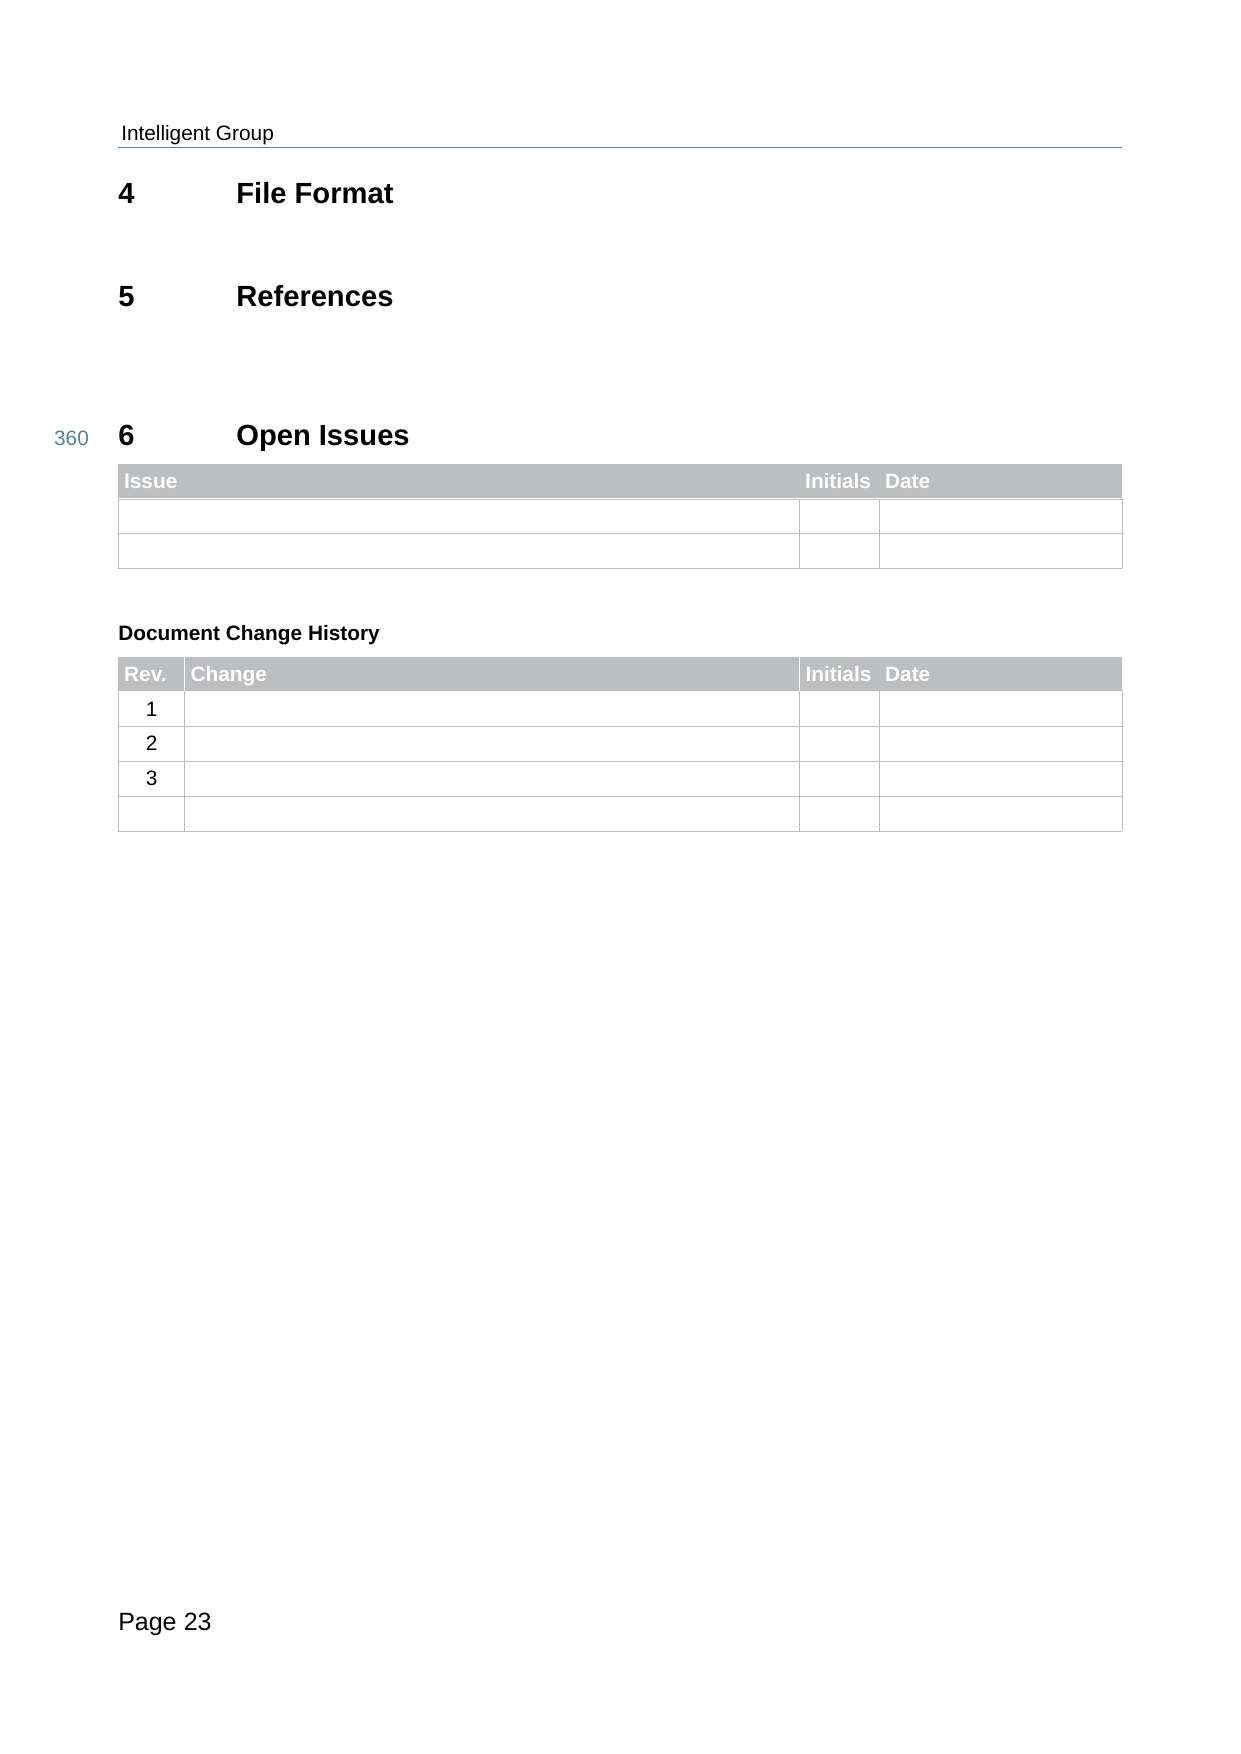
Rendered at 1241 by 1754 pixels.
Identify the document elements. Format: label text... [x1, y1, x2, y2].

table_cell 3 [119, 762, 184, 796]
table_cell [185, 762, 799, 796]
subtitle References [118, 280, 1122, 313]
table_cell [800, 727, 879, 761]
table_header Change [185, 657, 799, 691]
table_header Rev. [118, 657, 184, 691]
table_cell [185, 691, 799, 726]
table_cell 1 [119, 691, 184, 726]
table_cell <...> [119, 797, 184, 831]
table_cell <Format: Dec 31, 2000> [880, 500, 1122, 533]
table_cell [800, 691, 879, 726]
table_cell <Format: Dec 31, 2000> [880, 691, 1122, 726]
table_cell [880, 727, 1122, 761]
table_cell <State Issue here, State “None”, if all issues are solved> [119, 500, 799, 533]
table_cell [800, 762, 879, 796]
table_header Date [879, 464, 1122, 498]
subtitle Open Issues [118, 419, 1122, 452]
table_cell [880, 762, 1122, 796]
table_cell [880, 534, 1122, 568]
table_cell [800, 534, 879, 568]
table_cell [800, 797, 879, 831]
table_header Initials [799, 464, 879, 498]
table_cell [185, 797, 799, 831]
table_cell [800, 500, 879, 533]
table_cell <...> [119, 534, 799, 568]
table_header Date [879, 657, 1122, 691]
table_cell 2 [119, 727, 184, 761]
subtitle Document Change History [118, 621, 1122, 644]
table_cell [185, 727, 799, 761]
table_cell [880, 797, 1122, 831]
table_header Issue [118, 464, 799, 498]
subtitle File Format [118, 177, 1122, 209]
table_header Initials [800, 657, 879, 691]
